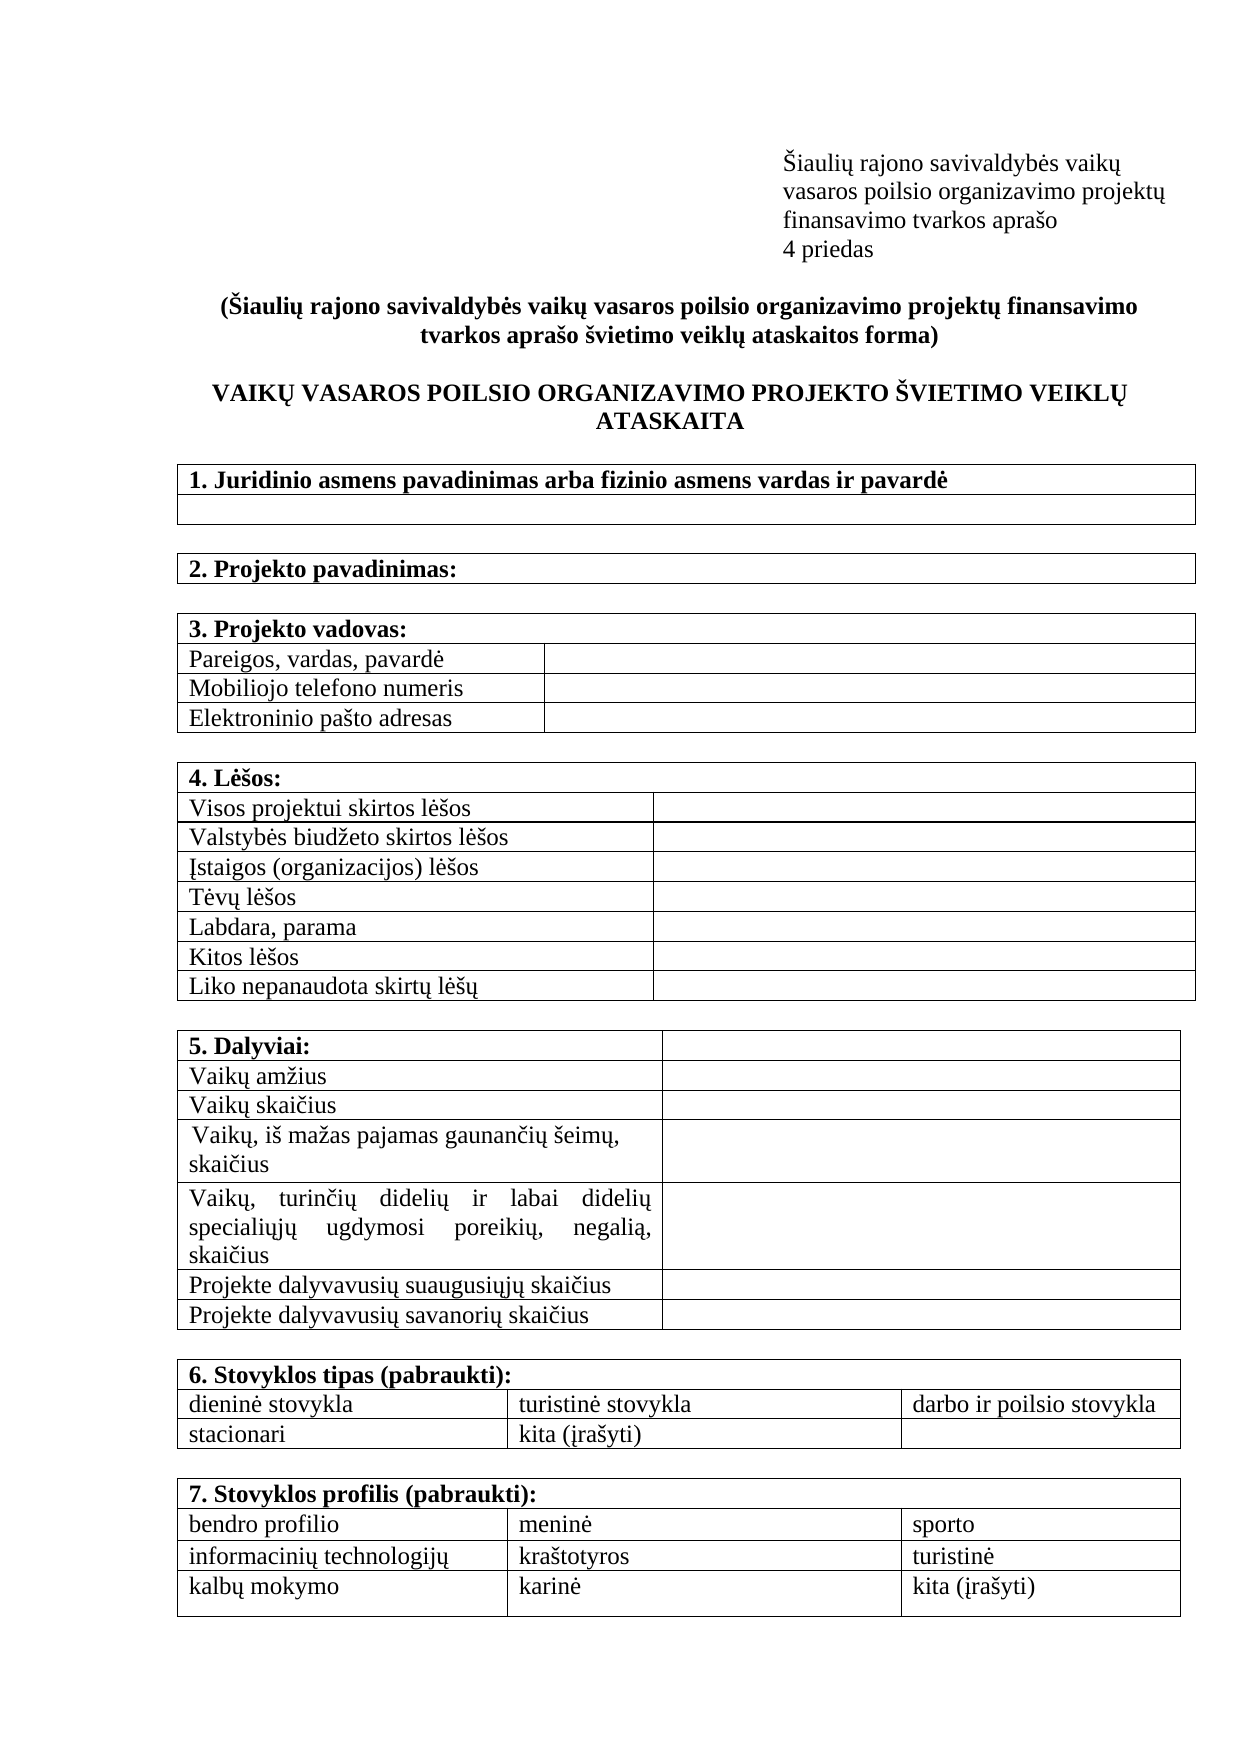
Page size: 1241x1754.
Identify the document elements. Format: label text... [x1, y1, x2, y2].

table_cell meninė [508, 1509, 901, 1540]
table_cell Projekte dalyvavusių savanorių skaičius [178, 1300, 662, 1329]
table_cell bendro profilio [178, 1509, 507, 1540]
table_header 4. Lėšos: [178, 763, 1195, 792]
table_cell Elektroninio pašto adresas [178, 703, 544, 732]
table_cell [663, 1120, 1180, 1182]
table_cell [545, 674, 1195, 702]
table_cell stacionari [178, 1419, 507, 1448]
table_cell Vaikų, iš mažas pajamas gaunančių šeimų, skaičius [178, 1120, 662, 1182]
table_header 3. Projekto vadovas: [178, 614, 1195, 643]
table_cell Pareigos, vardas, pavardė [178, 644, 544, 672]
table_cell Vaikų, turinčių didelių ir labai didelių specialiųjų ugdymosi poreikių, negalią, skaičius [178, 1183, 662, 1269]
table_cell [663, 1091, 1180, 1119]
table_cell Tėvų lėšos [178, 882, 653, 911]
text Šiaulių rajono savivaldybės vaikų [783, 148, 1181, 176]
table_cell Kitos lėšos [178, 942, 653, 970]
table_cell kita (įrašyti) [902, 1571, 1180, 1616]
table_cell [545, 644, 1195, 672]
table_cell Vaikų skaičius [178, 1091, 662, 1119]
table_cell [654, 912, 1195, 941]
table_cell [654, 823, 1195, 851]
table_cell [654, 942, 1195, 970]
table_cell kraštotyros [508, 1541, 901, 1570]
text vasaros poilsio organizavimo projektų [783, 176, 1181, 205]
text VAIKŲ VASAROS POILSIO ORGANIZAVIMO PROJEKTO švietimo veiklų ATASKAITA [177, 378, 1162, 435]
table_cell darbo ir poilsio stovykla [902, 1390, 1180, 1418]
table_cell [902, 1419, 1180, 1448]
table_cell [654, 882, 1195, 911]
table_cell [663, 1270, 1180, 1299]
table_cell turistinė [902, 1541, 1180, 1570]
table_cell Valstybės biudžeto skirtos lėšos [178, 823, 653, 851]
table_cell Vaikų amžius [178, 1061, 662, 1089]
table_cell [545, 703, 1195, 732]
table_cell sporto [902, 1509, 1180, 1540]
table_cell Labdara, parama [178, 912, 653, 941]
table_header 1. Juridinio asmens pavadinimas arba fizinio asmens vardas ir pavardė [178, 465, 1195, 494]
table_cell [654, 971, 1195, 1000]
text 4 priedas [783, 234, 1181, 263]
text (Šiaulių rajono savivaldybės vaikų vasaros poilsio organizavimo projektų finansavimo tvarkos aprašo švietimo veiklų ataskaitos forma) [177, 291, 1181, 349]
table_cell [663, 1300, 1180, 1329]
table_cell [178, 495, 1195, 523]
table_cell informacinių technologijų [178, 1541, 507, 1570]
table_cell kita (įrašyti) [508, 1419, 901, 1448]
table_cell Liko nepanaudota skirtų lėšų [178, 971, 653, 1000]
table_cell Mobiliojo telefono numeris [178, 674, 544, 702]
text finansavimo tvarkos aprašo [783, 205, 1181, 234]
table_cell turistinė stovykla [508, 1390, 901, 1418]
table_header 7. Stovyklos profilis (pabraukti): [178, 1479, 1180, 1508]
table_cell [663, 1061, 1180, 1089]
table_cell dieninė stovykla [178, 1390, 507, 1418]
table_cell Projekte dalyvavusių suaugusiųjų skaičius [178, 1270, 662, 1299]
table_cell karinė [508, 1571, 901, 1616]
table_cell [654, 793, 1195, 821]
table_cell kalbų mokymo [178, 1571, 507, 1616]
table_header [663, 1031, 1180, 1060]
table_header 5. Dalyviai: [178, 1031, 662, 1060]
table_cell Įstaigos (organizacijos) lėšos [178, 852, 653, 881]
table_header 2. Projekto pavadinimas: [178, 554, 1195, 583]
table_header 6. Stovyklos tipas (pabraukti): [178, 1360, 1180, 1388]
table_cell [654, 852, 1195, 881]
table_cell [663, 1183, 1180, 1269]
table_cell Visos projektui skirtos lėšos [178, 793, 653, 821]
